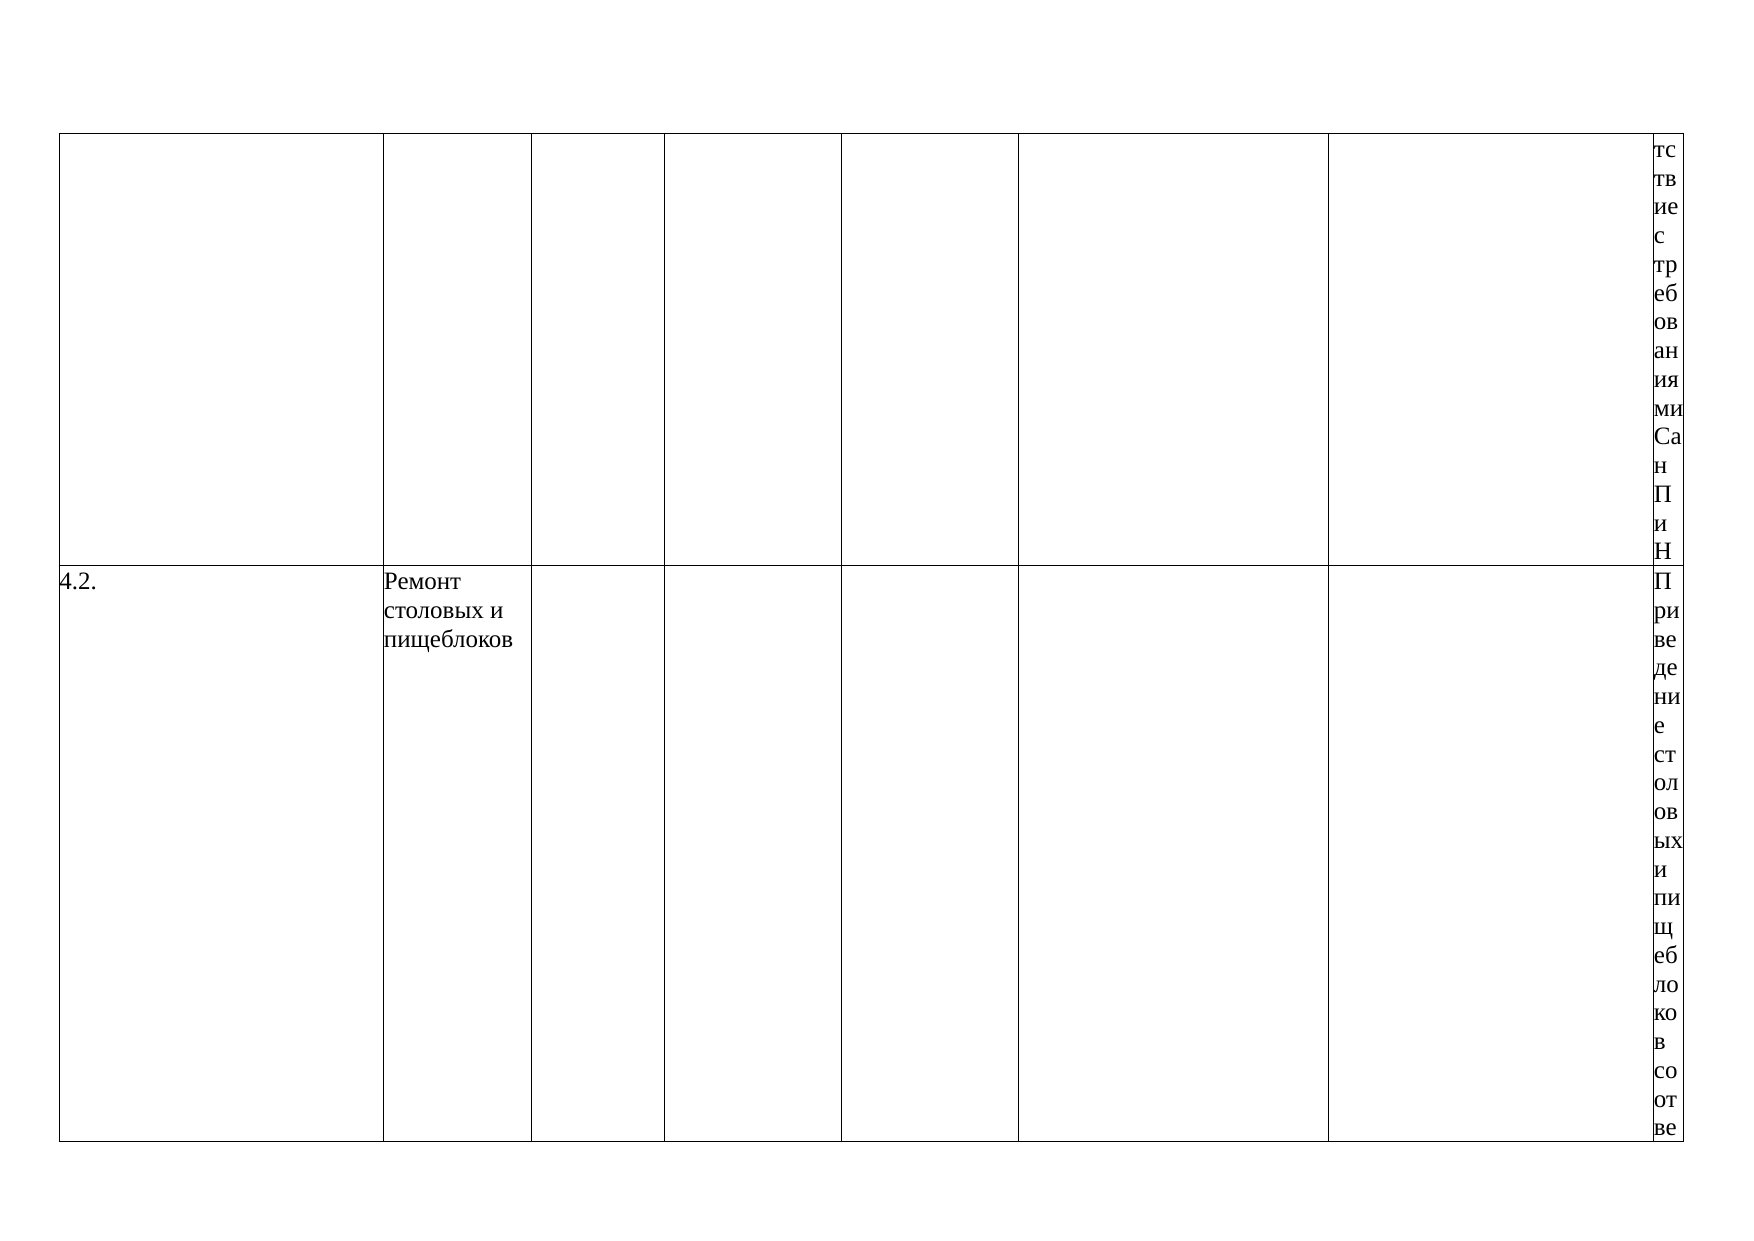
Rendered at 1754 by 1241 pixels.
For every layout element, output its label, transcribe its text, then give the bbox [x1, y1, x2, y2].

table_cell [532, 566, 664, 1141]
table_cell [1329, 134, 1653, 565]
table_cell [384, 134, 531, 565]
table_cell [665, 566, 841, 1141]
table_cell 4.2. [60, 566, 383, 1141]
table_cell [532, 134, 664, 565]
table_cell [842, 566, 1018, 1141]
table_cell тствие с требованиями СанПиН [1654, 134, 1683, 565]
table_cell Приведение столовых и пищеблоков соотве [1654, 566, 1683, 1141]
table_cell [1329, 566, 1653, 1141]
table_cell [60, 134, 383, 565]
table_cell [842, 134, 1018, 565]
table_cell [1019, 134, 1328, 565]
table_cell [665, 134, 841, 565]
table_cell Ремонт столовых и пищеблоков [384, 566, 531, 1141]
table_cell [1019, 566, 1328, 1141]
